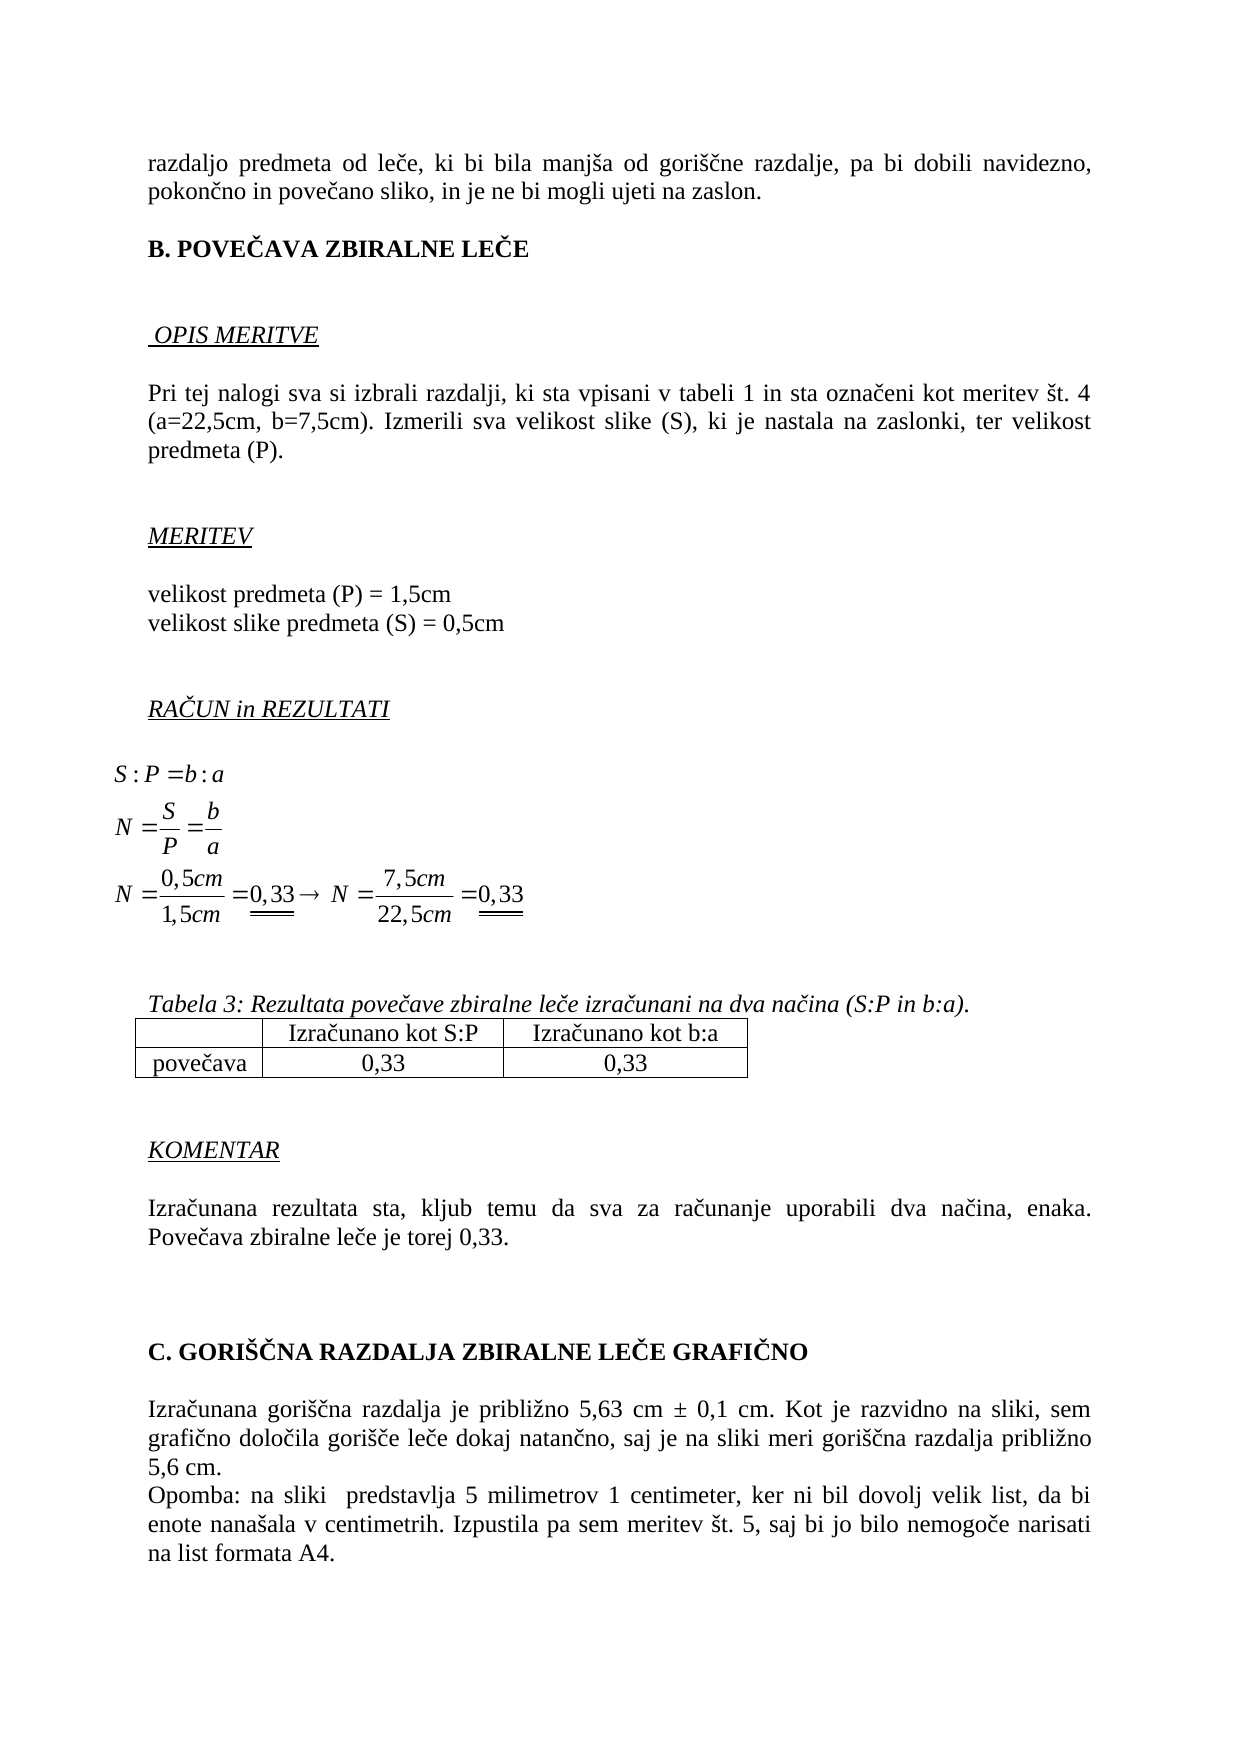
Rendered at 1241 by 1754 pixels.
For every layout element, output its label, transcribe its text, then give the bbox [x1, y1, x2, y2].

table_cell povečava [136, 1048, 262, 1077]
text Izračunana goriščna razdalja je približno 5,63 cm ± 0,1 cm. Kot je razvidno na sliki, sem grafično določila gorišče leče dokaj natančno, saj je na sliki meri goriščna razdalja približno 5,6 cm. [148, 1394, 1093, 1481]
text OPIS MERITVE [148, 320, 1093, 349]
subtitle C. GORIŠČNA RAZDALJA ZBIRALNE LEČE GRAFIČNO [148, 1337, 1093, 1366]
table_cell 0,33 [504, 1048, 747, 1077]
text MERITEV [148, 521, 1093, 550]
text velikost predmeta (P) = 1,5cm [148, 579, 1093, 608]
text Opomba: na sliki predstavlja 5 milimetrov 1 centimeter, ker ni bil dovolj velik list, da bi enote nanašala v centimetrih. Izpustila pa sem meritev št. 5, saj bi jo bilo nemogoče narisati na list formata A4. [148, 1481, 1093, 1567]
table_header Izračunano kot S:P [263, 1019, 503, 1047]
table_header Izračunano kot b:a [504, 1019, 747, 1047]
subtitle B. POVEČAVA ZBIRALNE LEČE [148, 234, 1093, 263]
table_header [136, 1019, 262, 1047]
text Tabela 3: Rezultata povečave zbiralne leče izračunani na dva načina (S:P in b:a). [148, 989, 1093, 1017]
table_cell 0,33 [263, 1048, 503, 1077]
text velikost slike predmeta (S) = 0,5cm [148, 608, 1093, 636]
text KOMENTAR [148, 1136, 1093, 1164]
text Izračunana rezultata sta, kljub temu da sva za računanje uporabili dva načina, enaka. Povečava zbiralne leče je torej 0,33. [148, 1193, 1093, 1251]
text Pri tej nalogi sva si izbrali razdalji, ki sta vpisani v tabeli 1 in sta označeni kot meritev št. 4 (a=22,5cm, b=7,5cm). Izmerili sva velikost slike (S), ki je nastala na zaslonki, ter velikost predmeta (P). [148, 378, 1093, 464]
text razdaljo predmeta od leče, ki bi bila manjša od goriščne razdalje, pa bi dobili navidezno, pokončno in povečano sliko, in je ne bi mogli ujeti na zaslon. [148, 148, 1093, 205]
text RAČUN in REZULTATI [148, 694, 1093, 723]
